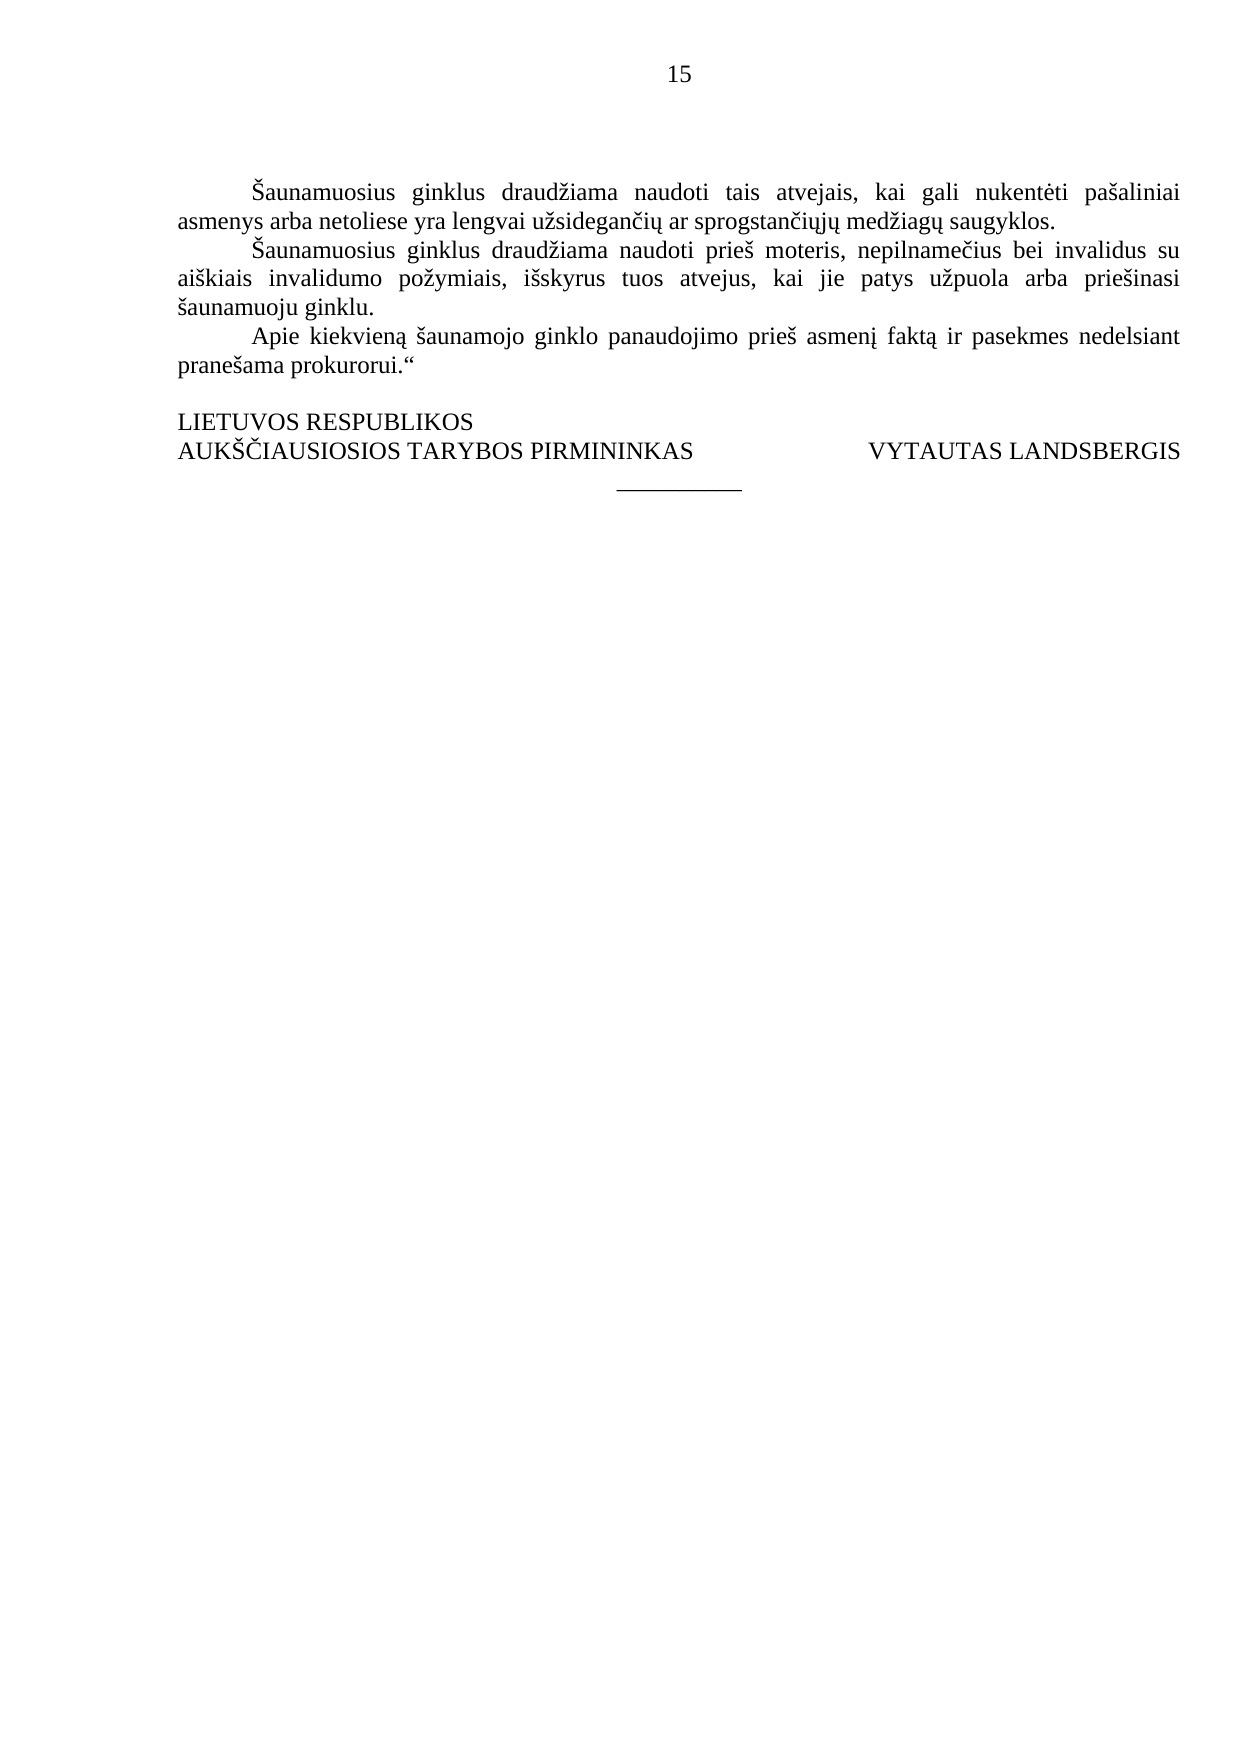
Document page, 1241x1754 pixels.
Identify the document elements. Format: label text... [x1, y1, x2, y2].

text Šaunamuosius ginklus draudžiama naudoti tais atvejais, kai gali nukentėti pašaliniai asmenys arba netoliese yra lengvai užsidegančių ar sprogstančiųjų medžiagų saugyklos. [177, 177, 1181, 235]
text __________ [177, 465, 1181, 493]
text Apie kiekvieną šaunamojo ginklo panaudojimo prieš asmenį faktą ir pasekmes nedelsiant pranešama prokurorui.“ [177, 321, 1181, 378]
text AUKŠČIAUSIOSIOS TARYBOS PIRMININKAS VYTAUTAS LANDSBERGIS [177, 436, 1181, 465]
text Šaunamuosius ginklus draudžiama naudoti prieš moteris, nepilnamečius bei invalidus su aiškiais invalidumo požymiais, išskyrus tuos atvejus, kai jie patys užpuola arba priešinasi šaunamuoju ginklu. [177, 235, 1181, 321]
text LIETUVOS RESPUBLIKOS [177, 407, 1181, 436]
